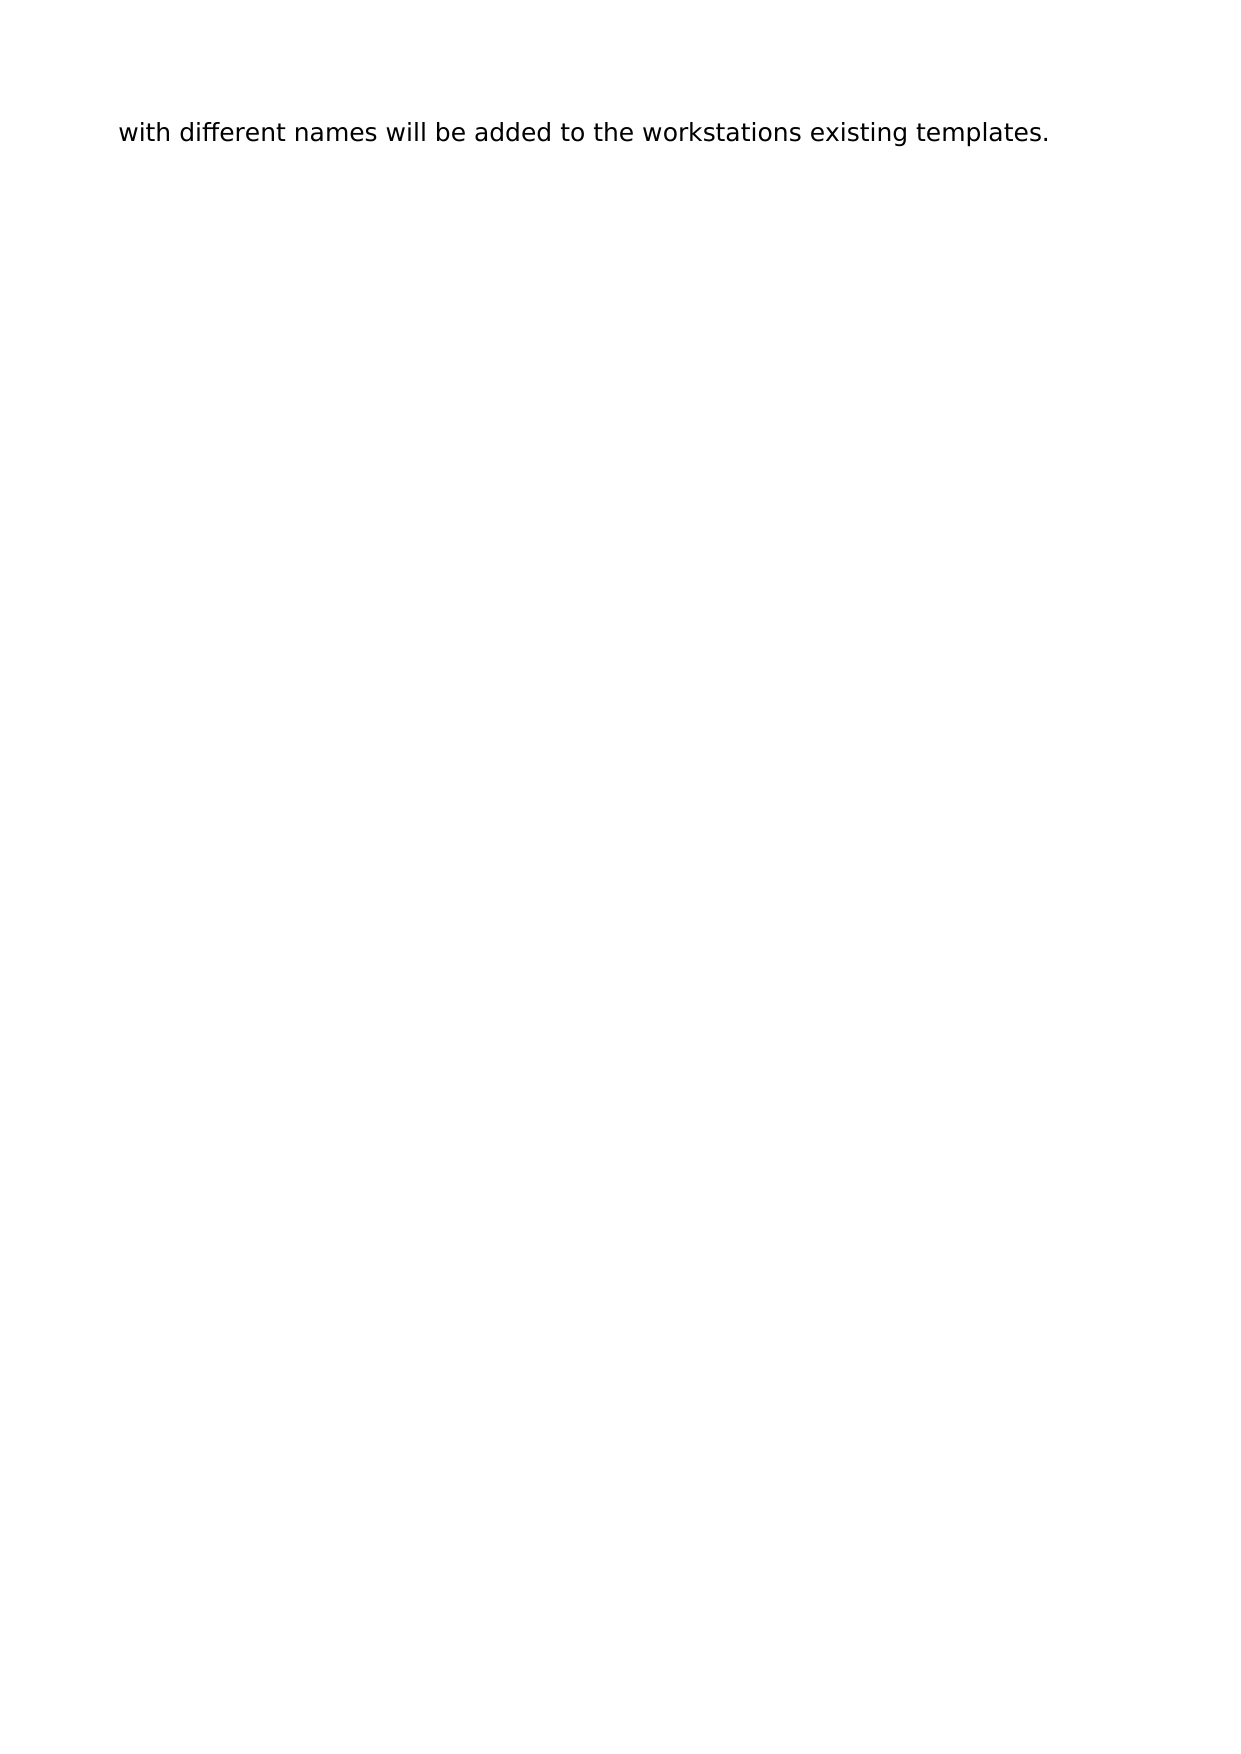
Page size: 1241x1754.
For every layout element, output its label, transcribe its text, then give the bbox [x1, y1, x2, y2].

text with different names will be added to the workstations existing templates. [118, 118, 1122, 147]
